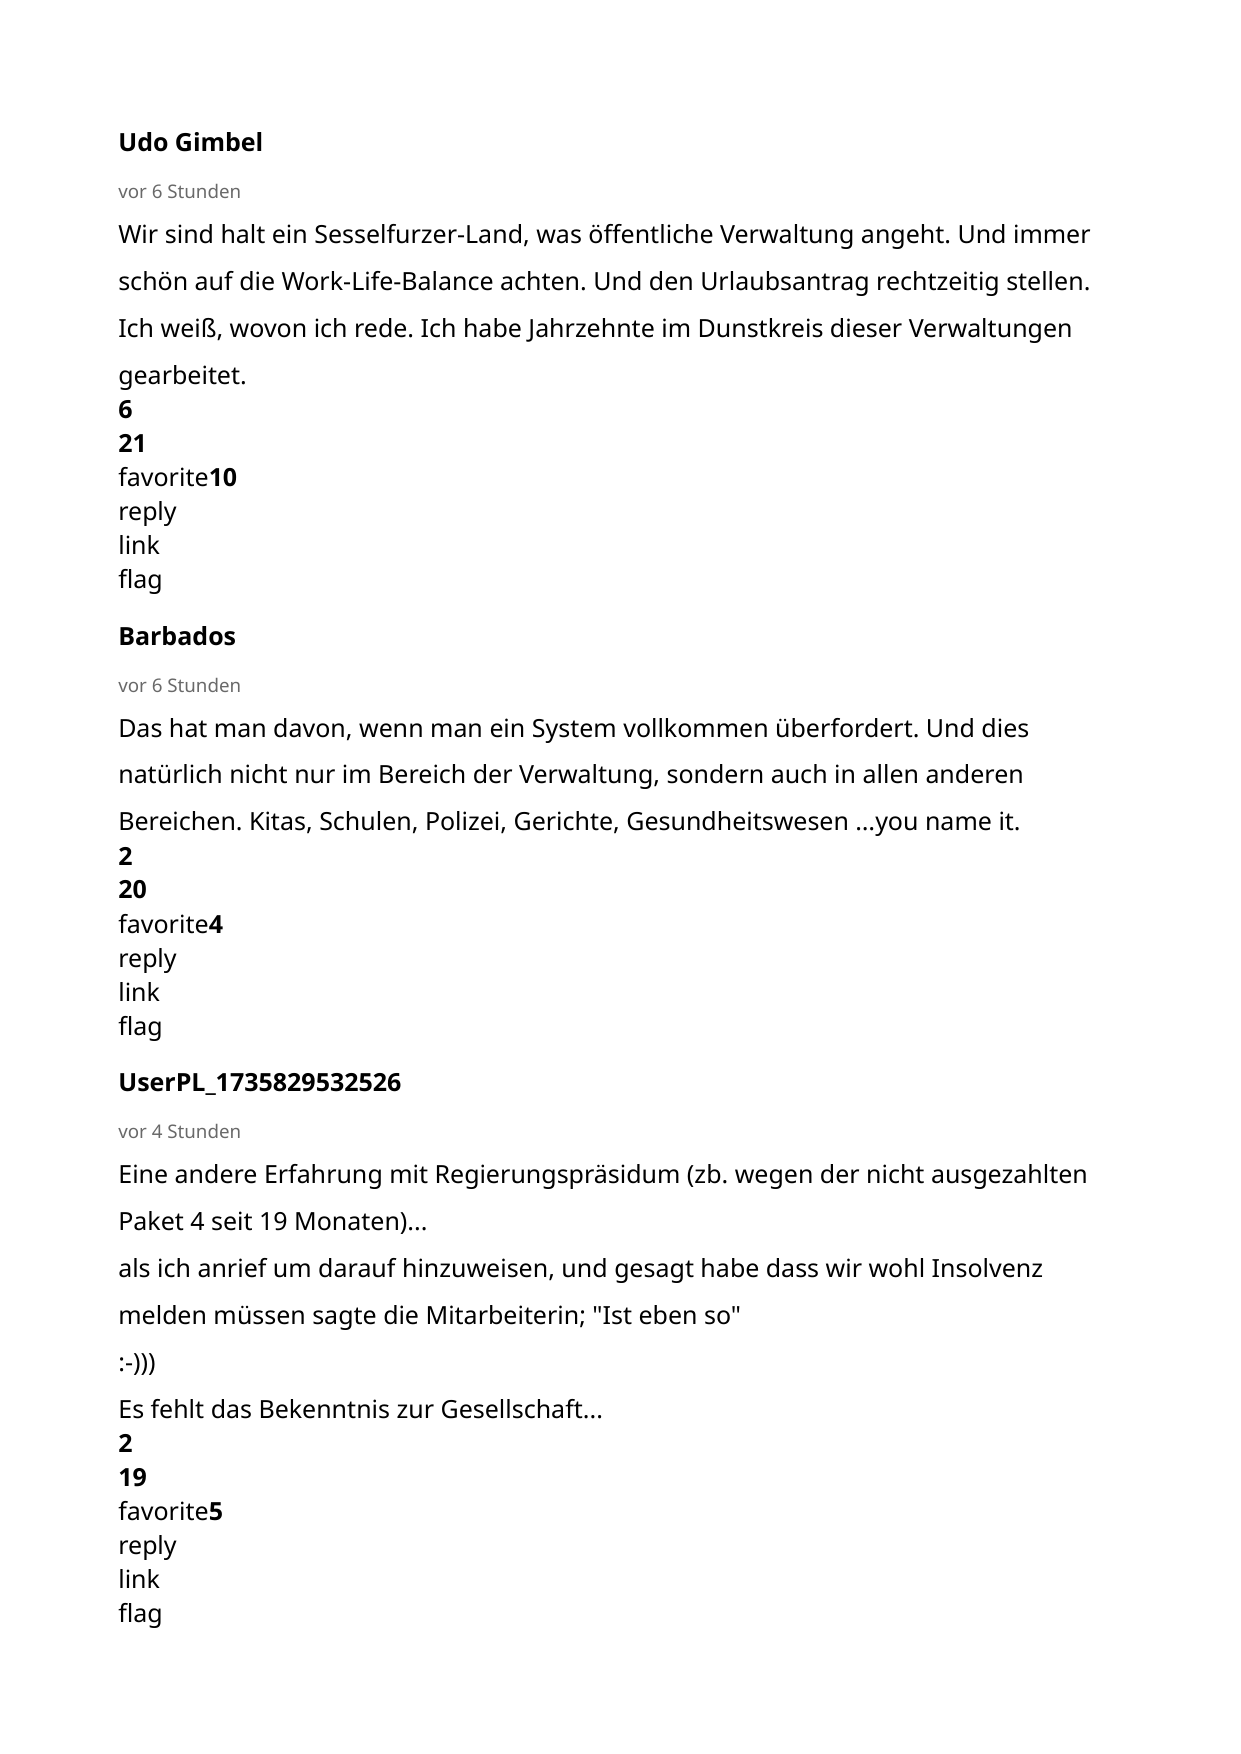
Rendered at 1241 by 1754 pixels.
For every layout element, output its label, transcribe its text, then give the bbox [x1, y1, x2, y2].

text 20 [118, 872, 1122, 906]
text reply [118, 1527, 1122, 1562]
text 2 [118, 838, 1122, 872]
text vor 4 Stunden [118, 1114, 1122, 1144]
text reply [118, 940, 1122, 974]
text vor 6 Stunden [118, 174, 1122, 204]
text Wir sind halt ein Sesselfurzer-Land, was öffentliche Verwaltung angeht. Und immer schön auf die Work-Life-Balance achten. Und den Urlaubsantrag rechtzeitig stellen. Ich weiß, wovon ich rede. Ich habe Jahrzehnte im Dunstkreis dieser Verwaltungen gearbeitet. [118, 204, 1122, 392]
text UserPL_1735829532526 [118, 1058, 1114, 1099]
text Das hat man davon, wenn man ein System vollkommen überfordert. Und dies natürlich nicht nur im Bereich der Verwaltung, sondern auch in allen anderen Bereichen. Kitas, Schulen, Polizei, Gerichte, Gesundheitswesen …you name it. [118, 697, 1122, 838]
text favorite5 [118, 1493, 1122, 1527]
text 6 [118, 392, 1122, 426]
text Eine andere Erfahrung mit Regierungspräsidum (zb. wegen der nicht ausgezahlten Paket 4 seit 19 Monaten)... als ich anrief um darauf hinzuweisen, und gesagt habe dass wir wohl Insolvenz melden müssen sagte die Mitarbeiterin; "Ist eben so" :-))) Es fehlt das Bekenntnis zur Gesellschaft... [118, 1144, 1122, 1425]
text flag [118, 562, 1122, 596]
text link [118, 974, 1122, 1008]
text Udo Gimbel [118, 118, 1114, 159]
text 2 [118, 1425, 1122, 1459]
text Barbados [118, 612, 1114, 652]
text vor 6 Stunden [118, 668, 1122, 697]
text 21 [118, 426, 1122, 460]
text link [118, 528, 1122, 562]
text flag [118, 1008, 1122, 1042]
text flag [118, 1596, 1122, 1630]
text reply [118, 494, 1122, 528]
text favorite4 [118, 906, 1122, 940]
text favorite10 [118, 460, 1122, 494]
text link [118, 1562, 1122, 1596]
text 19 [118, 1459, 1122, 1493]
